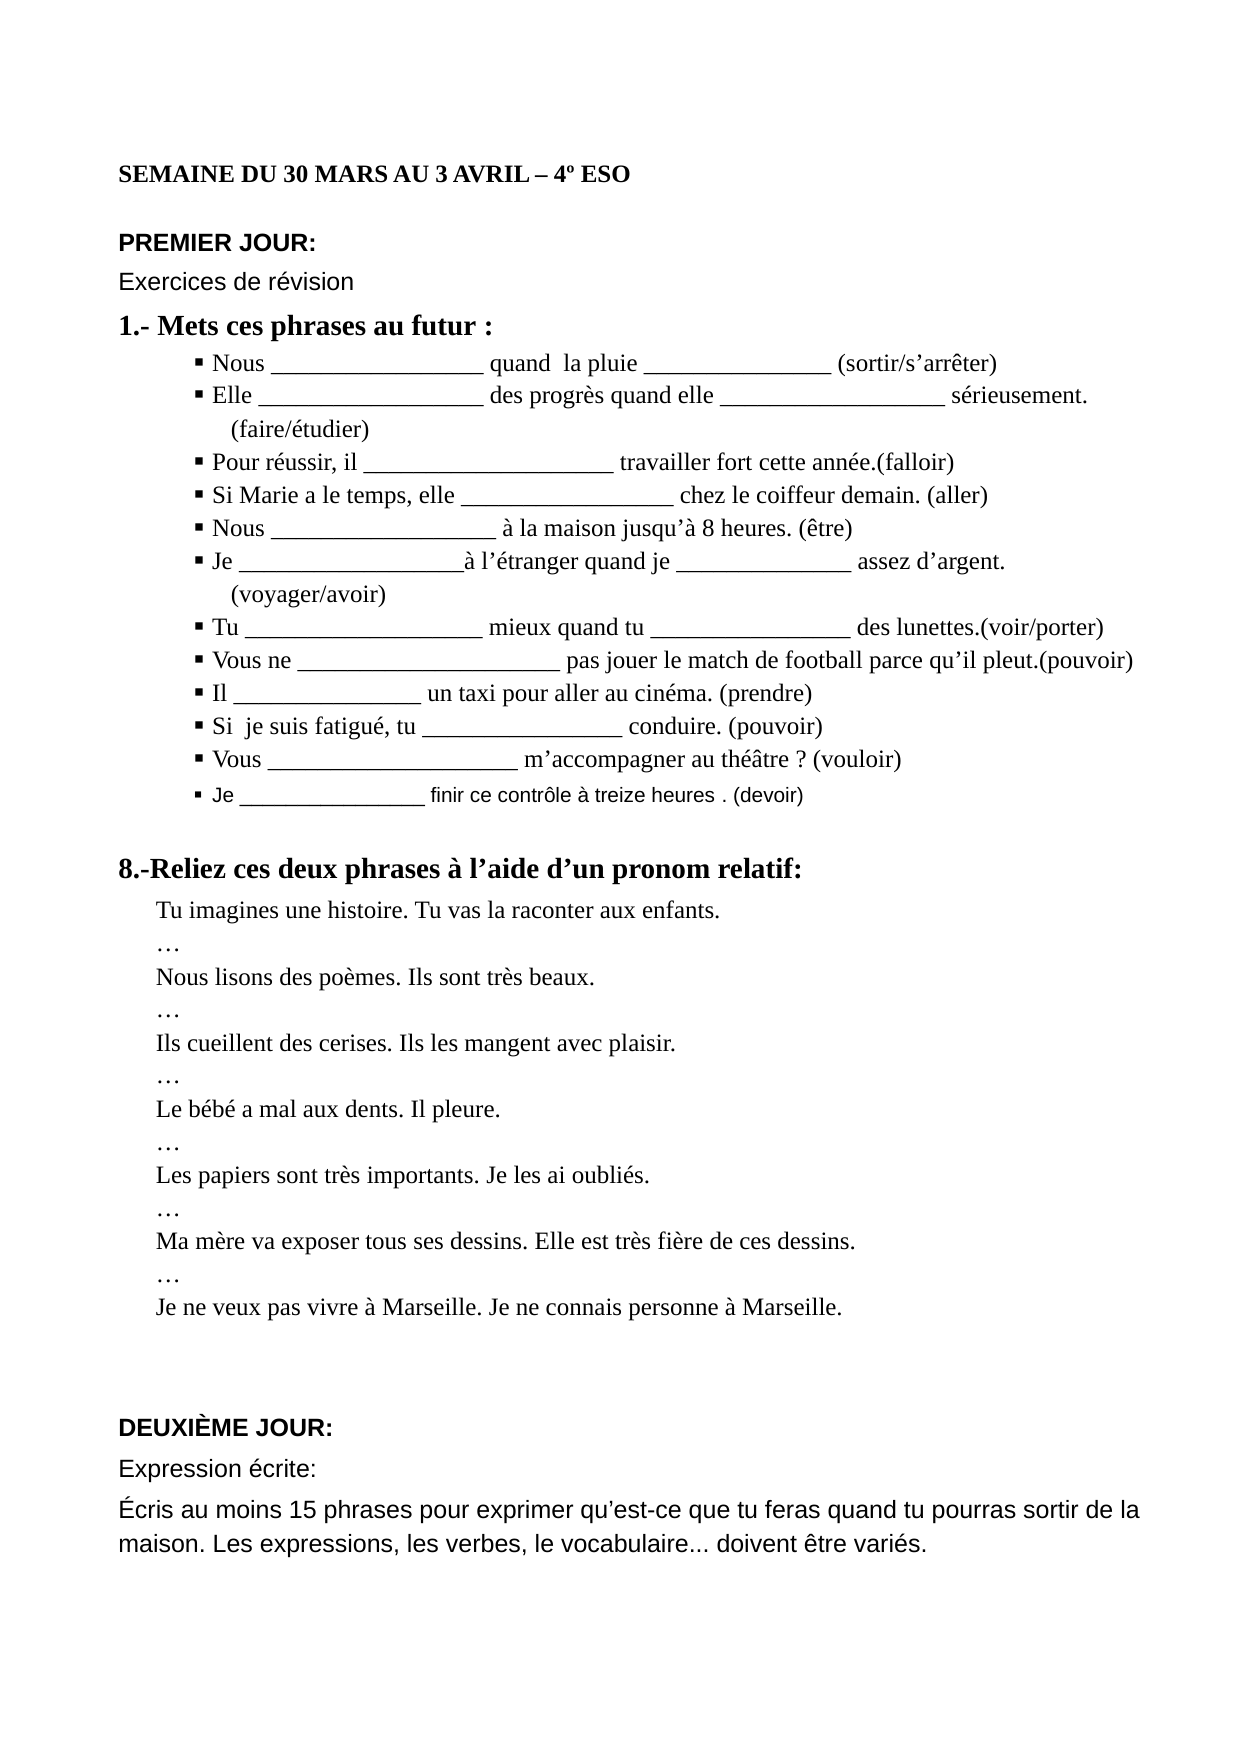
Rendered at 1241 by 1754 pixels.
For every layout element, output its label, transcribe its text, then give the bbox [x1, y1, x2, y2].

list Ils cueillent des cerises. Ils les mangent avec plaisir. [156, 1028, 1146, 1056]
list Tu ___________________ mieux quand tu ________________ des lunettes.(voir/porter) [193, 612, 1146, 641]
text DEUXIÈME JOUR: [118, 1413, 1146, 1442]
list Nous _________________ quand la pluie _______________ (sortir/s’arrêter) [193, 348, 1146, 376]
list Vous ____________________ m’accompagner au théâtre ? (vouloir) [193, 744, 1146, 773]
list … [156, 1193, 1146, 1221]
text 1.- Mets ces phrases au futur : [118, 308, 1146, 342]
text 8.-Reliez ces deux phrases à l’aide d’un pronom relatif: [118, 851, 1146, 884]
list Tu imagines une histoire. Tu vas la raconter aux enfants. [156, 896, 1146, 924]
list Le bébé a mal aux dents. Il pleure. [156, 1094, 1146, 1122]
list Nous lisons des poèmes. Ils sont très beaux. [156, 962, 1146, 990]
list Il _______________ un taxi pour aller au cinéma. (prendre) [193, 678, 1146, 707]
text Expression écrite: [118, 1454, 1146, 1483]
list Je __________________à l’étranger quand je ______________ assez d’argent. (voyager/avoir) [193, 546, 1146, 607]
list … [156, 1259, 1146, 1287]
list … [156, 1127, 1146, 1155]
list … [156, 928, 1146, 957]
list … [156, 994, 1146, 1023]
text SEMAINE DU 30 MARS AU 3 AVRIL – 4º ESO [118, 159, 1146, 187]
list … [156, 1061, 1146, 1089]
list Nous __________________ à la maison jusqu’à 8 heures. (être) [193, 513, 1146, 541]
text Exercices de révision [118, 267, 1146, 296]
list Si Marie a le temps, elle _________________ chez le coiffeur demain. (aller) [193, 480, 1146, 508]
list Les papiers sont très importants. Je les ai oubliés. [156, 1160, 1146, 1188]
list Si je suis fatigué, tu ________________ conduire. (pouvoir) [193, 711, 1146, 739]
list Ma mère va exposer tous ses dessins. Elle est très fière de ces dessins. [156, 1226, 1146, 1254]
list Je ________________ finir ce contrôle à treize heures . (devoir) [193, 783, 1146, 807]
text Écris au moins 15 phrases pour exprimer qu’est-ce que tu feras quand tu pourras sortir de la maison. Les expressions, les verbes, le vocabulaire... doivent être variés. [118, 1494, 1146, 1558]
list Vous ne _____________________ pas jouer le match de football parce qu’il pleut.(pouvoir) [193, 645, 1146, 673]
list Elle __________________ des progrès quand elle __________________ sérieusement.(faire/étudier) [193, 381, 1146, 442]
list Pour réussir, il ____________________ travailler fort cette année.(falloir) [193, 447, 1146, 475]
list Je ne veux pas vivre à Marseille. Je ne connais personne à Marseille. [156, 1292, 1146, 1321]
text PREMIER JOUR: [118, 228, 1146, 257]
